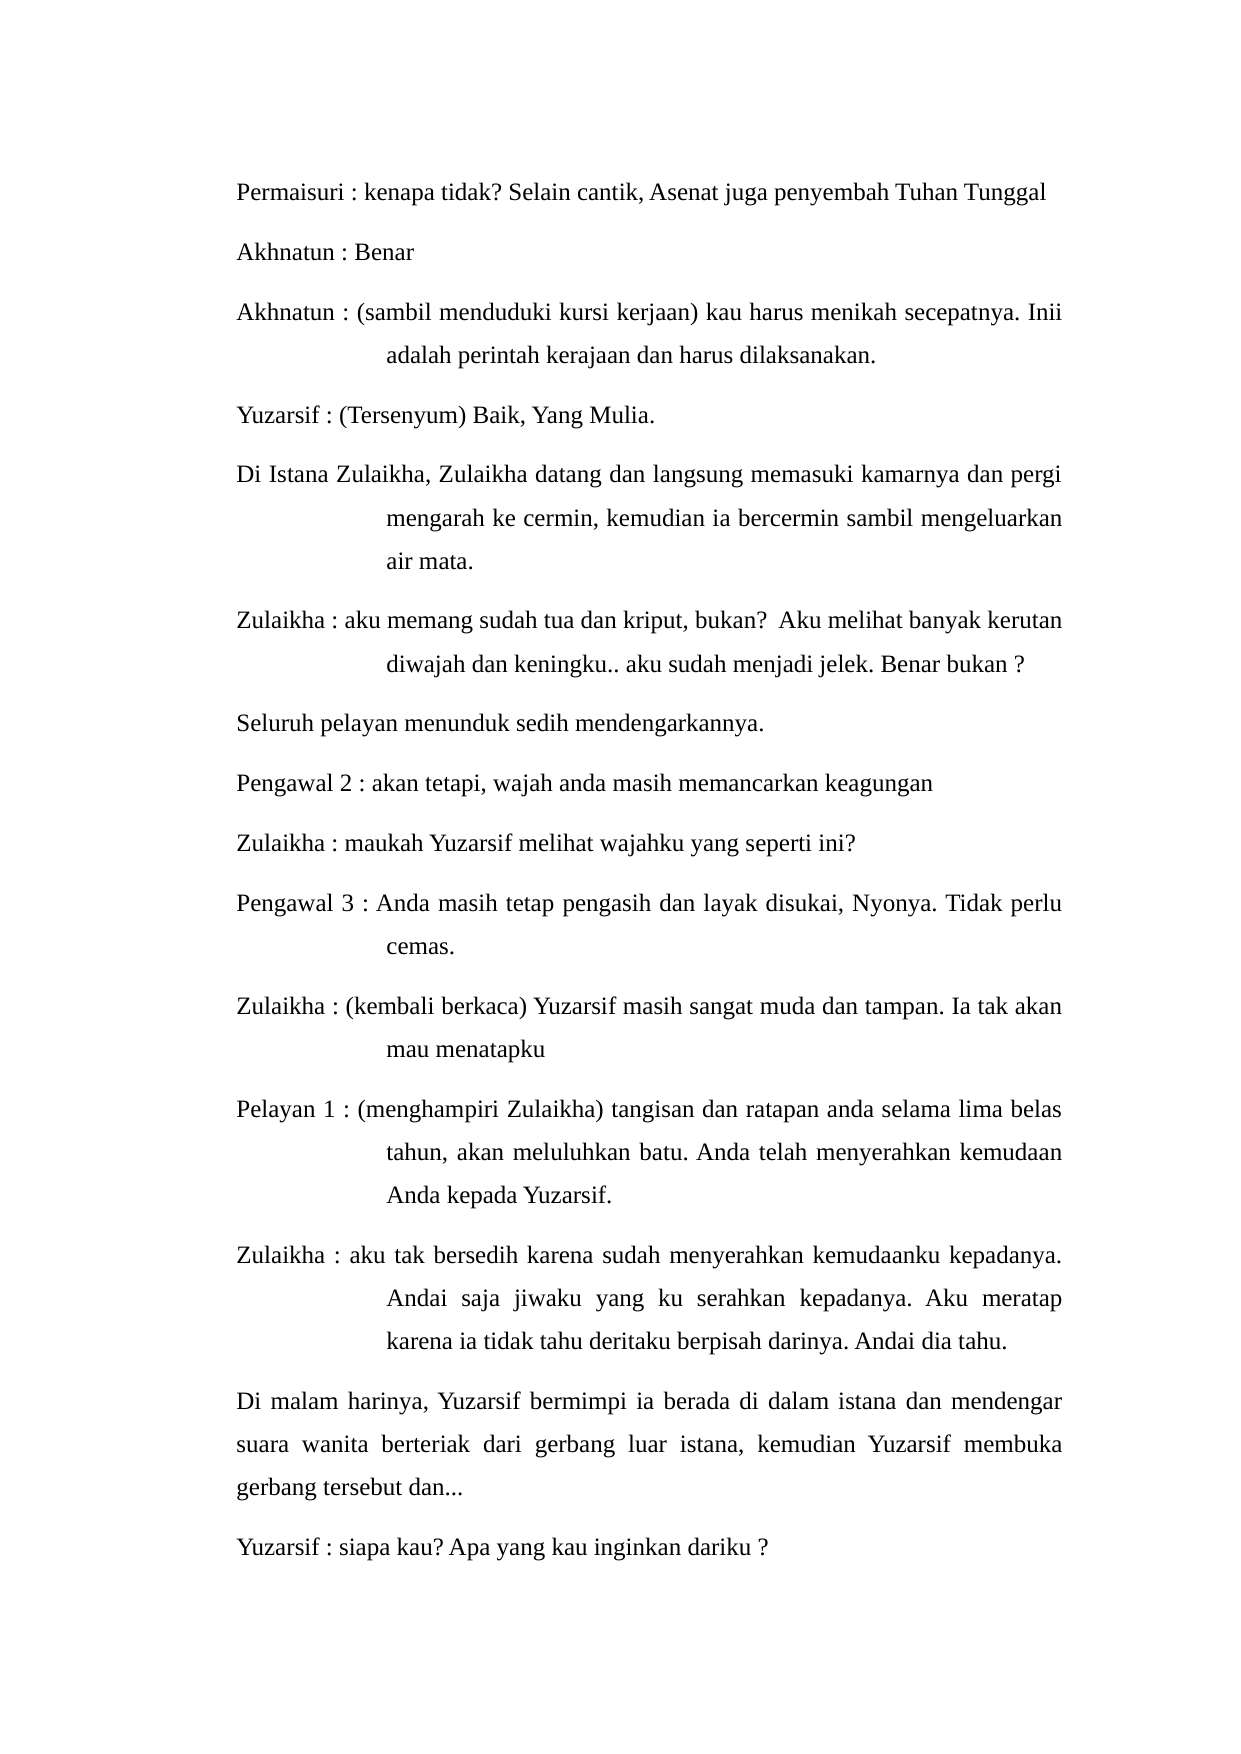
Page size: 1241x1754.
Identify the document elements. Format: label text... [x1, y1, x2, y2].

text Akhnatun : Benar [236, 237, 1063, 266]
text Di malam harinya, Yuzarsif bermimpi ia berada di dalam istana dan mendengar suara wanita berteriak dari gerbang luar istana, kemudian Yuzarsif membuka gerbang tersebut dan... [236, 1386, 1063, 1501]
text Seluruh pelayan menunduk sedih mendengarkannya. [236, 708, 1063, 737]
text Pengawal 3 : Anda masih tetap pengasih dan layak disukai, Nyonya. Tidak perlu cemas. [236, 888, 1063, 960]
text Permaisuri : kenapa tidak? Selain cantik, Asenat juga penyembah Tuhan Tunggal [236, 177, 1063, 206]
text Pelayan 1 : (menghampiri Zulaikha) tangisan dan ratapan anda selama lima belas tahun, akan meluluhkan batu. Anda telah menyerahkan kemudaan Anda kepada Yuzarsif. [236, 1094, 1063, 1209]
text Zulaikha : aku memang sudah tua dan kriput, bukan? Aku melihat banyak kerutan diwajah dan keningku.. aku sudah menjadi jelek. Benar bukan ? [236, 606, 1063, 677]
text Zulaikha : (kembali berkaca) Yuzarsif masih sangat muda dan tampan. Ia tak akan mau menatapku [236, 991, 1063, 1063]
text Zulaikha : aku tak bersedih karena sudah menyerahkan kemudaanku kepadanya. Andai saja jiwaku yang ku serahkan kepadanya. Aku meratap karena ia tidak tahu deritaku berpisah darinya. Andai dia tahu. [236, 1240, 1063, 1355]
text Zulaikha : maukah Yuzarsif melihat wajahku yang seperti ini? [236, 828, 1063, 857]
text Pengawal 2 : akan tetapi, wajah anda masih memancarkan keagungan [236, 768, 1063, 797]
text Yuzarsif : (Tersenyum) Baik, Yang Mulia. [236, 400, 1063, 428]
text Di Istana Zulaikha, Zulaikha datang dan langsung memasuki kamarnya dan pergi mengarah ke cermin, kemudian ia bercermin sambil mengeluarkan air mata. [236, 459, 1063, 574]
text Akhnatun : (sambil menduduki kursi kerjaan) kau harus menikah secepatnya. Inii adalah perintah kerajaan dan harus dilaksanakan. [236, 297, 1063, 369]
text Yuzarsif : siapa kau? Apa yang kau inginkan dariku ? [236, 1532, 1063, 1561]
